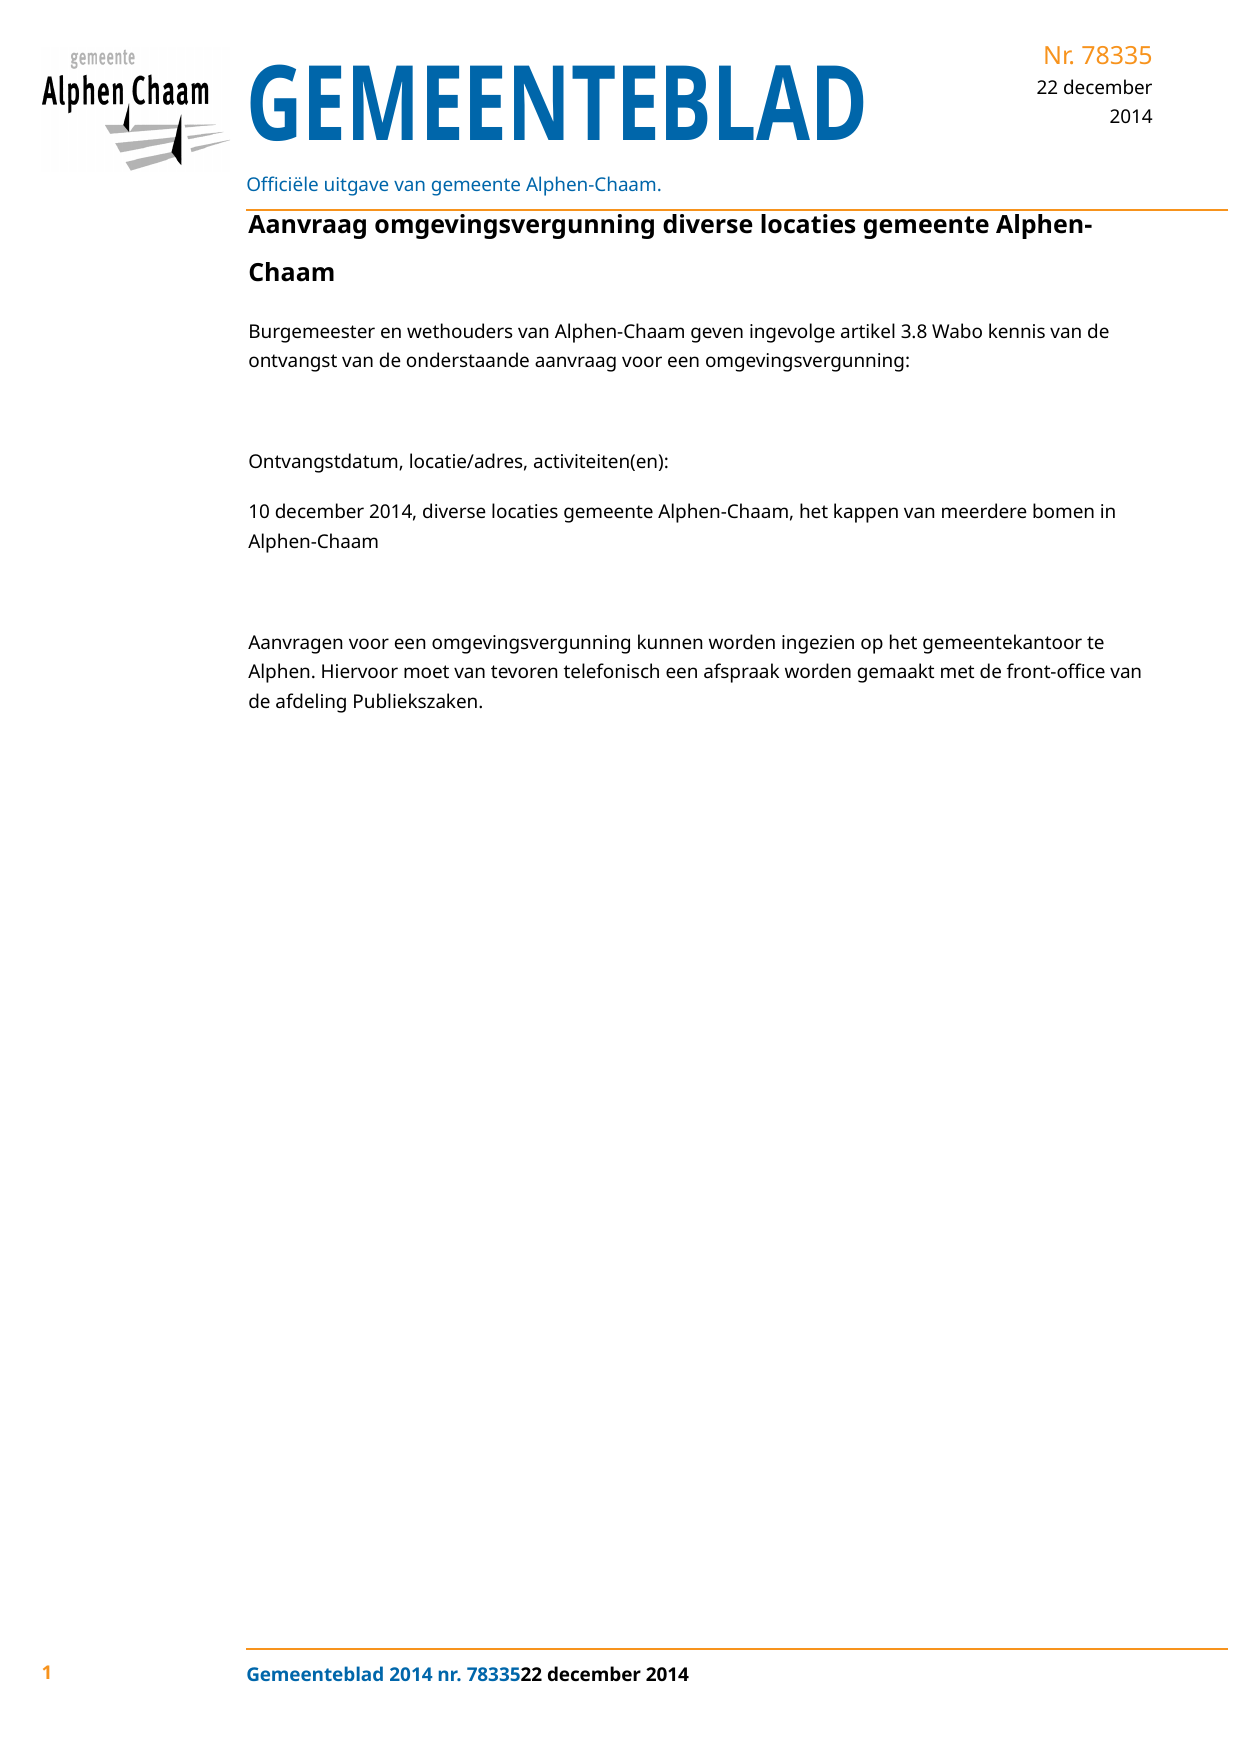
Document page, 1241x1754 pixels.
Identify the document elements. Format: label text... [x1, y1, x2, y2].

picture [41, 47, 231, 172]
text Burgemeester en wethouders van Alphen-Chaam geven ingevolge artikel 3.8 Wabo kennis van de ontvangst van de onderstaande aanvraag voor een omgevingsvergunning: [248, 318, 1152, 373]
text Ontvangstdatum, locatie/adres, activiteiten(en): [248, 448, 1152, 474]
text Aanvragen voor een omgevingsvergunning kunnen worden ingezien op het gemeentekantoor te Alphen. Hiervoor moet van tevoren telefonisch een afspraak worden gemaakt met de front-office van de afdeling Publiekszaken. [248, 629, 1152, 714]
text Aanvraag omgevingsvergunning diverse locaties gemeente Alphen-Chaam [248, 211, 1152, 288]
text 10 december 2014, diverse locaties gemeente Alphen-Chaam, het kappen van meerdere bomen in Alphen-Chaam [248, 499, 1152, 554]
